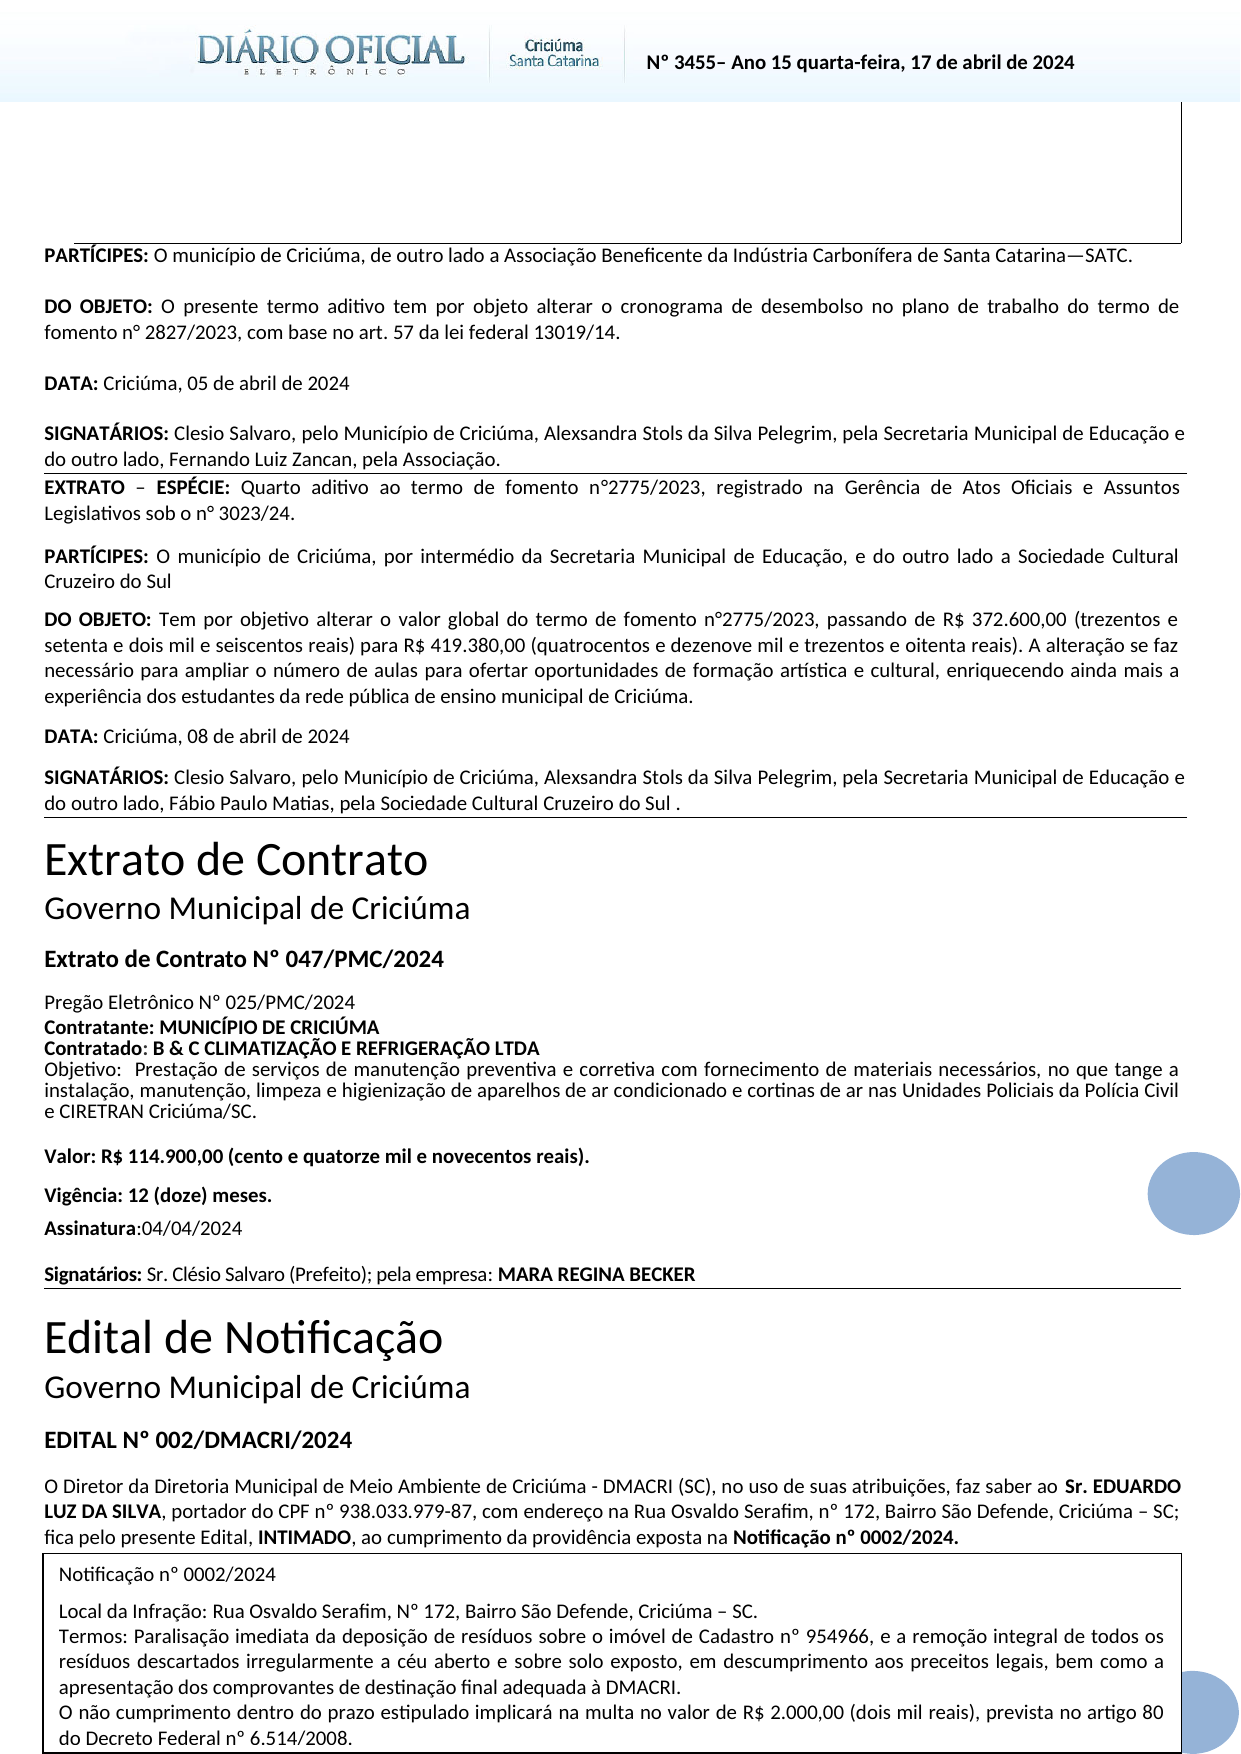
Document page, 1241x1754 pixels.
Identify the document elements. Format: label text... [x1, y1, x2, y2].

text DO OBJETO: Tem por objetivo alterar o valor global do termo de fomento n°2775/2023, passando de R$ 372.600,00 (trezentos e setenta e dois mil e seiscentos reais) para R$ 419.380,00 (quatrocentos e dezenove mil e trezentos e oitenta reais). A alteração se faz necessário para ampliar o número de aulas para ofertar oportunidades de formação artística e cultural, enriquecendo ainda mais a experiência dos estudantes da rede pública de ensino municipal de Criciúma. [44, 607, 1181, 708]
text Valor: R$ 114.900,00 (cento e quatorze mil e novecentos reais). [44, 1143, 1181, 1169]
text Local da Infração: Rua Osvaldo Serafim, Nº 172, Bairro São Defende, Criciúma – SC. [59, 1598, 1166, 1623]
text SIGNATÁRIOS: Clesio Salvaro, pelo Município de Criciúma, Alexsandra Stols da Silva Pelegrim, pela Secretaria Municipal de Educação e do outro lado, Fábio Paulo Matias, pela Sociedade Cultural Cruzeiro do Sul . [44, 764, 1187, 817]
text Notificação nº 0002/2024 [59, 1561, 1166, 1587]
text PARTÍCIPES: O município de Criciúma, de outro lado a Associação Beneficente da Indústria Carbonífera de Santa Catarina—SATC. [44, 243, 1181, 268]
text Extrato de Contrato Nº 047/PMC/2024 [44, 943, 1181, 974]
text SIGNATÁRIOS: Clesio Salvaro, pelo Município de Criciúma, Alexsandra Stols da Silva Pelegrim, pela Secretaria Municipal de Educação e do outro lado, Fernando Luiz Zancan, pela Associação. [44, 421, 1187, 473]
text Edital de Notificação [44, 1307, 1181, 1366]
text Contratado: B & C CLIMATIZAÇÃO E REFRIGERAÇÃO LTDA [44, 1039, 1181, 1060]
text [44, 1554, 1181, 1752]
text Termos: Paralisação imediata da deposição de resíduos sobre o imóvel de Cadastro nº 954966, e a remoção integral de todos os resíduos descartados irregularmente a céu aberto e sobre solo exposto, em descumprimento aos preceitos legais, bem como a apresentação dos comprovantes de destinação final adequada à DMACRI. [59, 1623, 1166, 1699]
text DATA: Criciúma, 05 de abril de 2024 [44, 370, 1181, 395]
text Governo Municipal de Criciúma [44, 887, 1181, 928]
text Signatários: Sr. Clésio Salvaro (Prefeito); pela empresa: MARA REGINA BECKER [44, 1261, 1181, 1288]
text EXTRATO – ESPÉCIE: Quarto aditivo ao termo de fomento n°2775/2023, registrado na Gerência de Atos Oficiais e Assuntos Legislativos sob o n° 3023/24. [44, 474, 1181, 525]
text Contratante: MUNICÍPIO DE CRICIÚMA [44, 1014, 1181, 1039]
text DO OBJETO: O presente termo aditivo tem por objeto alterar o cronograma de desembolso no plano de trabalho do termo de fomento n° 2827/2023, com base no art. 57 da lei federal 13019/14. [44, 293, 1181, 344]
text Governo Municipal de Criciúma [44, 1366, 1181, 1406]
text Pregão Eletrônico Nº 025/PMC/2024 [44, 989, 1181, 1014]
text Objetivo: Prestação de serviços de manutenção preventiva e corretiva com fornecimento de materiais necessários, no que tange a instalação, manutenção, limpeza e higienização de aparelhos de ar condicionado e cortinas de ar nas Unidades Policiais da Polícia Civil e CIRETRAN Criciúma/SC. [44, 1060, 1181, 1122]
text DATA: Criciúma, 08 de abril de 2024 [44, 724, 1181, 749]
text Assinatura:04/04/2024 [44, 1219, 1181, 1240]
text PARTÍCIPES: O município de Criciúma, por intermédio da Secretaria Municipal de Educação, e do outro lado a Sociedade Cultural Cruzeiro do Sul [44, 543, 1181, 594]
text O Diretor da Diretoria Municipal de Meio Ambiente de Criciúma - DMACRI (SC), no uso de suas atribuições, faz saber ao Sr. EDUARDO LUZ DA SILVA, portador do CPF nº 938.033.979-87, com endereço na Rua Osvaldo Serafim, nº 172, Bairro São Defende, Criciúma – SC; fica pelo presente Edital, INTIMADO, ao cumprimento da providência exposta na Notificação nº 0002/2024. [44, 1473, 1181, 1549]
text EDITAL Nº 002/DMACRI/2024 [44, 1424, 1181, 1455]
text Vigência: 12 (doze) meses. [44, 1184, 1149, 1207]
text Extrato de Contrato [44, 828, 1181, 887]
text O não cumprimento dentro do prazo estipulado implicará na multa no valor de R$ 2.000,00 (dois mil reais), prevista no artigo 80 do Decreto Federal nº 6.514/2008. [59, 1699, 1166, 1745]
